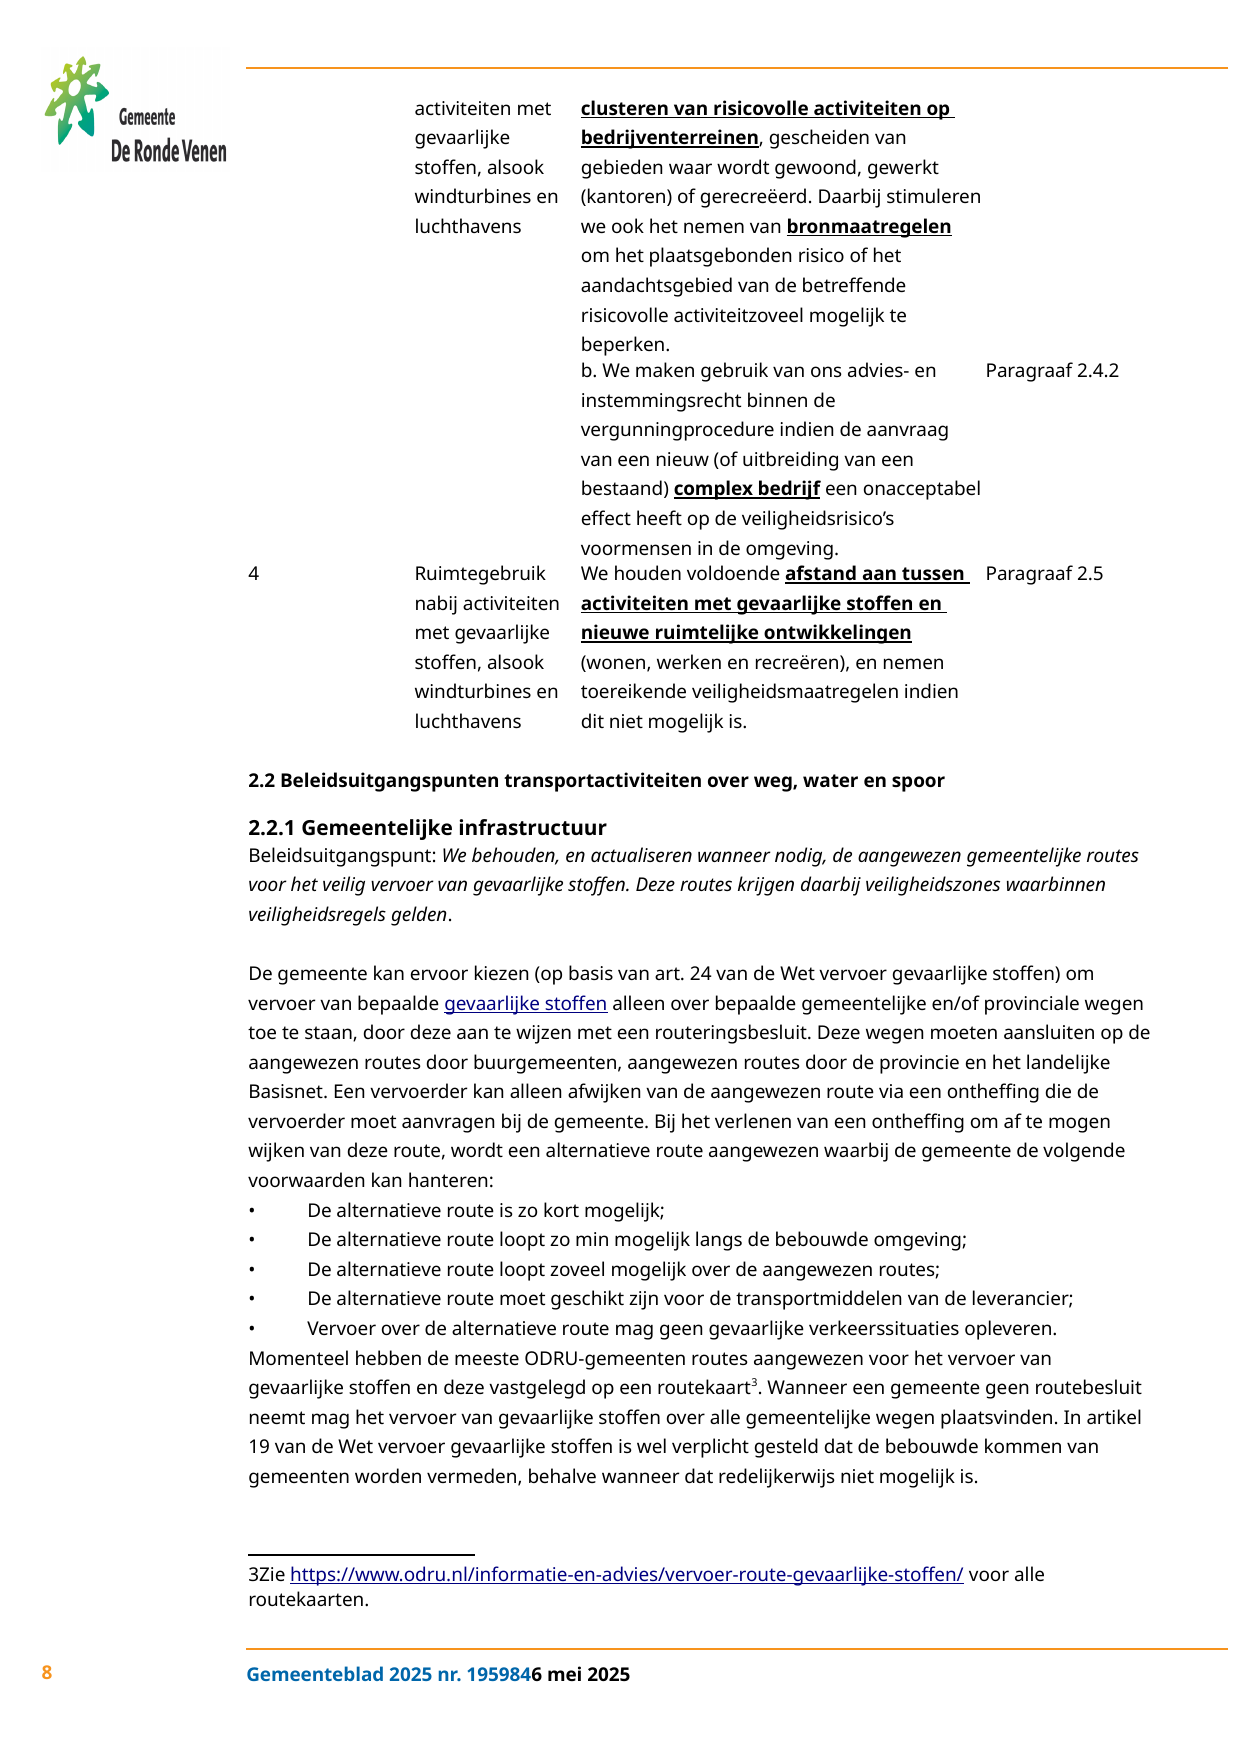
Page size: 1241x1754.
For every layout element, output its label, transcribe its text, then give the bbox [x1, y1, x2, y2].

text Zie https://www.odru.nl/informatie-en-advies/vervoer-route-gevaarlijke-stoffen/ voor alle routekaarten. [248, 1561, 1152, 1612]
list De alternatieve route moet geschikt zijn voor de transportmiddelen van de leverancier; [248, 1286, 1152, 1311]
text Momenteel hebben de meeste ODRU-gemeenten routes aangewezen voor het vervoer van gevaarlijke stoffen en deze vastgelegd op een routekaart. Wanneer een gemeente geen routebesluit neemt mag het vervoer van gevaarlijke stoffen over alle gemeentelijke wegen plaatsvinden. In artikel 19 van de Wet vervoer gevaarlijke stoffen is wel verplicht gesteld dat de bebouwde kommen van gemeenten worden vermeden, behalve wanneer dat redelijkerwijs niet mogelijk is. [248, 1345, 1152, 1489]
text Beleidsuitgangspunt: We behouden, en actualiseren wanneer nodig, de aangewezen gemeentelijke routes voor het veilig vervoer van gevaarlijke stoffen. Deze routes krijgen daarbij veiligheidszones waarbinnen veiligheidsregels gelden. [248, 842, 1152, 927]
table_cell Paragraaf 2.4.2 [985, 357, 1152, 560]
table_cell b. We maken gebruik van ons advies- en instemmingsrecht binnen de vergunningprocedure indien de aanvraag van een nieuw (of uitbreiding van een bestaand) complex bedrijf een onacceptabel effect heeft op de veiligheidsrisico’s voormensen in de omgeving. [581, 357, 985, 560]
list Vervoer over de alternatieve route mag geen gevaarlijke verkeerssituaties opleveren. [248, 1315, 1152, 1341]
table_cell activiteiten met gevaarlijke stoffen, alsook windturbines en luchthavens [414, 95, 581, 560]
text De gemeente kan ervoor kiezen (op basis van art. 24 van de Wet vervoer gevaarlijke stoffen) om vervoer van bepaalde gevaarlijke stoffen alleen over bepaalde gemeentelijke en/of provinciale wegen toe te staan, door deze aan te wijzen met een routeringsbesluit. Deze wegen moeten aansluiten op de aangewezen routes door buurgemeenten, aangewezen routes door de provincie en het landelijke Basisnet. Een vervoerder kan alleen afwijken van de aangewezen route via een ontheffing die de vervoerder moet aanvragen bij de gemeente. Bij het verlenen van een ontheffing om af te mogen wijken van deze route, wordt een alternatieve route aangewezen waarbij de gemeente de volgende voorwaarden kan hanteren: [248, 960, 1152, 1193]
text 2.2.1 Gemeentelijke infrastructuur [248, 813, 1152, 842]
table_cell clusteren van risicovolle activiteiten op bedrijventerreinen, gescheiden van gebieden waar wordt gewoond, gewerkt (kantoren) of gerecreëerd. Daarbij stimuleren we ook het nemen van bronmaatregelen om het plaatsgebonden risico of het aandachtsgebied van de betreffende risicovolle activiteitzoveel mogelijk te beperken. [581, 95, 985, 357]
table_cell Paragraaf 2.4.1 en 2.4.3 [985, 95, 1152, 357]
text 2.2 Beleidsuitgangspunten transportactiviteiten over weg, water en spoor [248, 767, 1152, 793]
picture [41, 47, 231, 172]
table_cell We houden voldoende afstand aan tussen activiteiten met gevaarlijke stoffen en nieuwe ruimtelijke ontwikkelingen (wonen, werken en recreëren), en nemen toereikende veiligheidsmaatregelen indien dit niet mogelijk is. [581, 560, 985, 734]
table_cell Ruimtegebruik nabij activiteiten met gevaarlijke stoffen, alsook windturbines en luchthavens [414, 560, 581, 734]
list De alternatieve route loopt zo min mogelijk langs de bebouwde omgeving; [248, 1226, 1152, 1252]
table_cell [248, 95, 414, 560]
list De alternatieve route loopt zoveel mogelijk over de aangewezen routes; [248, 1256, 1152, 1282]
table_cell 4 [248, 560, 414, 734]
list De alternatieve route is zo kort mogelijk; [248, 1197, 1152, 1223]
table_cell Paragraaf 2.5 [985, 560, 1152, 734]
